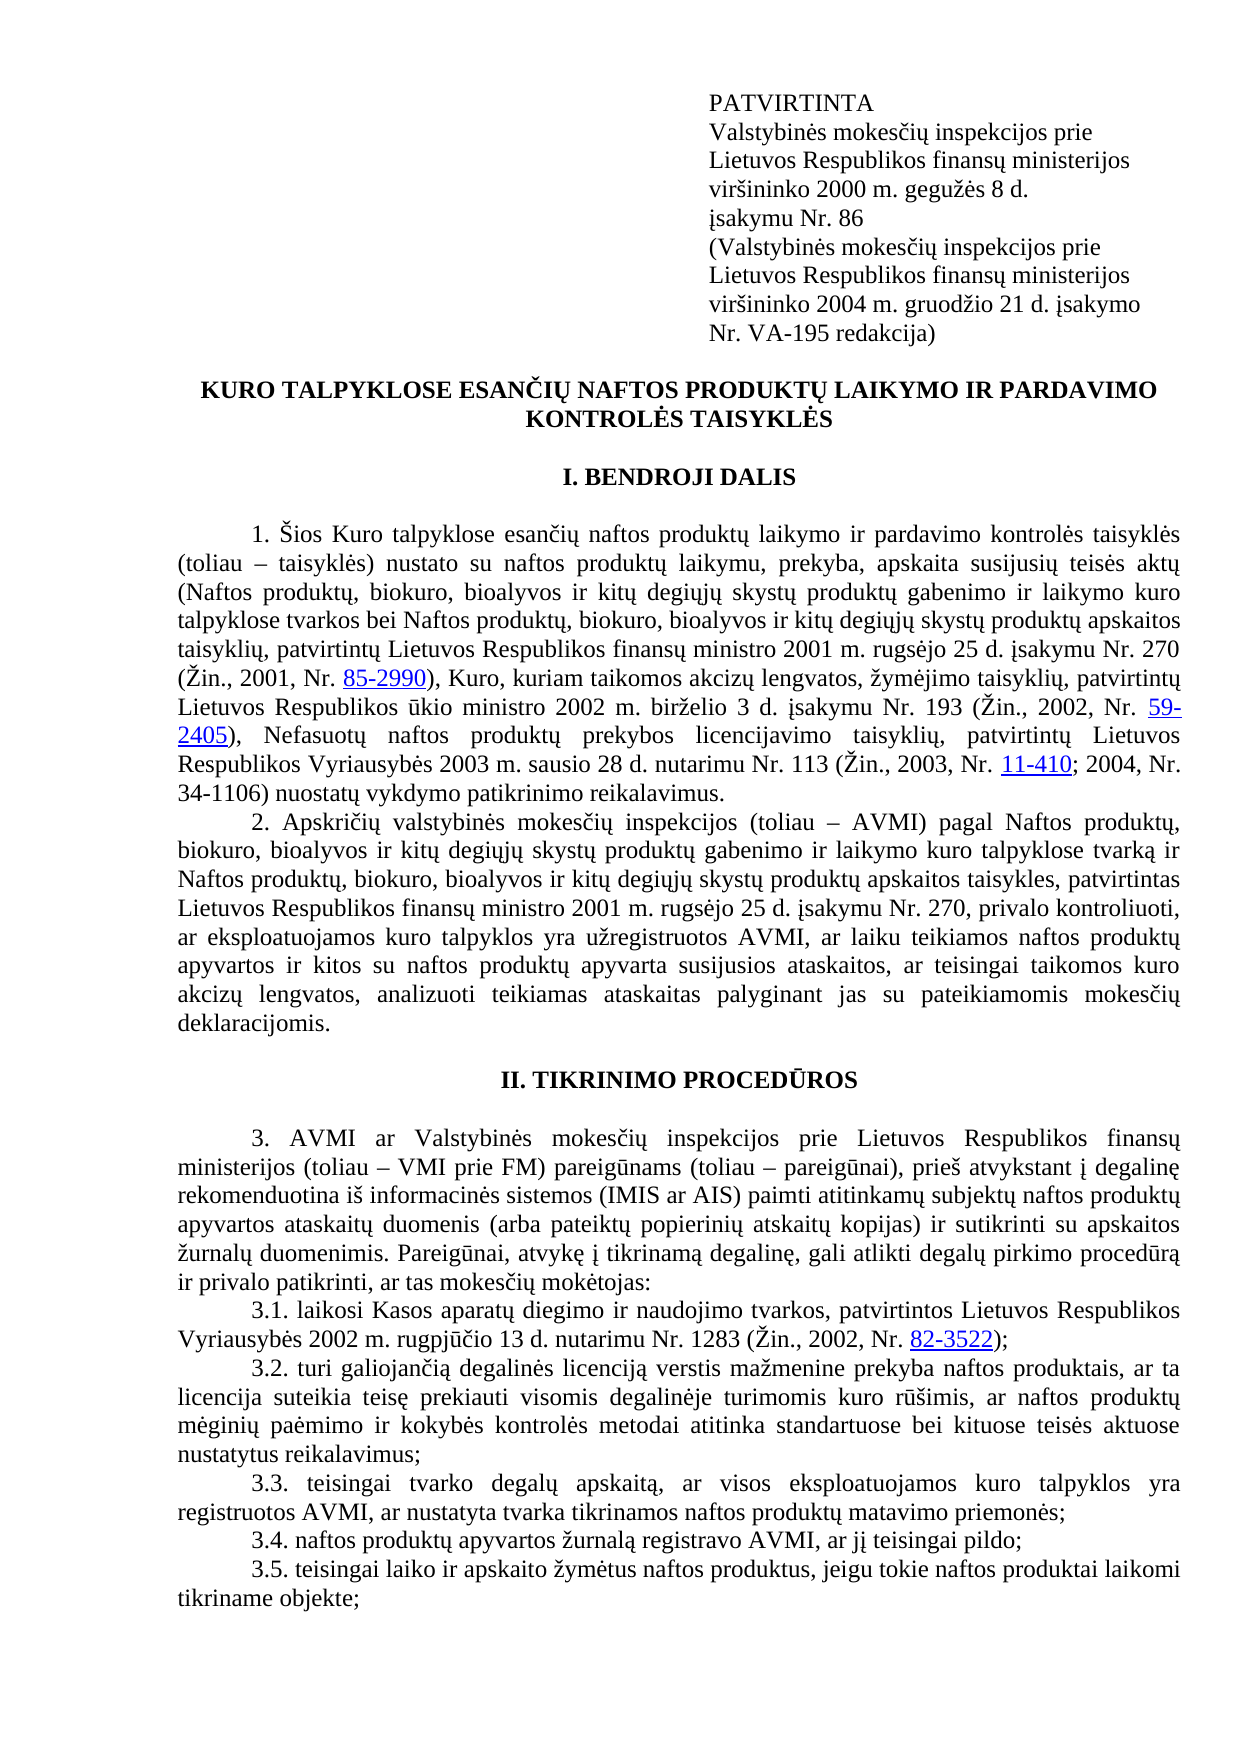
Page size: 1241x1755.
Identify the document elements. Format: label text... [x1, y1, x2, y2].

text II. TIKRINIMO PROCEDŪROS [177, 1065, 1181, 1094]
text įsakymu Nr. 86 [177, 203, 1181, 232]
text I. BENDROJI DALIS [177, 462, 1181, 490]
text KURO TALPYKLOSE ESANČIŲ NAFTOS PRODUKTŲ LAIKYMO IR PARDAVIMO KONTROLĖS TAISYKLĖS [177, 375, 1181, 433]
text 3.5. teisingai laiko ir apskaito žymėtus naftos produktus, jeigu tokie naftos produktai laikomi tikriname objekte; [177, 1554, 1181, 1612]
text 2. Apskričių valstybinės mokesčių inspekcijos (toliau – AVMI) pagal Naftos produktų, biokuro, bioalyvos ir kitų degiųjų skystų produktų gabenimo ir laikymo kuro talpyklose tvarką ir Naftos produktų, biokuro, bioalyvos ir kitų degiųjų skystų produktų apskaitos taisykles, patvirtintas Lietuvos Respublikos finansų ministro 2001 m. rugsėjo 25 d. įsakymu Nr. 270, privalo kontroliuoti, ar eksploatuojamos kuro talpyklos yra užregistruotos AVMI, ar laiku teikiamos naftos produktų apyvartos ir kitos su naftos produktų apyvarta susijusios ataskaitos, ar teisingai taikomos kuro akcizų lengvatos, analizuoti teikiamas ataskaitas palyginant jas su pateikiamomis mokesčių deklaracijomis. [177, 807, 1181, 1037]
text Lietuvos Respublikos finansų ministerijos [177, 260, 1181, 289]
text 1. Šios Kuro talpyklose esančių naftos produktų laikymo ir pardavimo kontrolės taisyklės (toliau – taisyklės) nustato su naftos produktų laikymu, prekyba, apskaita susijusių teisės aktų (Naftos produktų, biokuro, bioalyvos ir kitų degiųjų skystų produktų gabenimo ir laikymo kuro talpyklose tvarkos bei Naftos produktų, biokuro, bioalyvos ir kitų degiųjų skystų produktų apskaitos taisyklių, patvirtintų Lietuvos Respublikos finansų ministro 2001 m. rugsėjo 25 d. įsakymu Nr. 270 (Žin., 2001, Nr. 85-2990), Kuro, kuriam taikomos akcizų lengvatos, žymėjimo taisyklių, patvirtintų Lietuvos Respublikos ūkio ministro 2002 m. birželio 3 d. įsakymu Nr. 193 (Žin., 2002, Nr. 59-2405), Nefasuotų naftos produktų prekybos licencijavimo taisyklių, patvirtintų Lietuvos Respublikos Vyriausybės 2003 m. sausio 28 d. nutarimu Nr. 113 (Žin., 2003, Nr. 11-410; 2004, Nr. 34-1106) nuostatų vykdymo patikrinimo reikalavimus. [177, 519, 1181, 807]
text PATVIRTINTA [177, 88, 1181, 117]
text 3.1. laikosi Kasos aparatų diegimo ir naudojimo tvarkos, patvirtintos Lietuvos Respublikos Vyriausybės 2002 m. rugpjūčio 13 d. nutarimu Nr. 1283 (Žin., 2002, Nr. 82-3522); [177, 1295, 1181, 1353]
text 3.4. naftos produktų apyvartos žurnalą registravo AVMI, ar jį teisingai pildo; [177, 1525, 1181, 1554]
text 3.2. turi galiojančią degalinės licenciją verstis mažmenine prekyba naftos produktais, ar ta licencija suteikia teisę prekiauti visomis degalinėje turimomis kuro rūšimis, ar naftos produktų mėginių paėmimo ir kokybės kontrolės metodai atitinka standartuose bei kituose teisės aktuose nustatytus reikalavimus; [177, 1353, 1181, 1468]
text Lietuvos Respublikos finansų ministerijos [177, 145, 1181, 174]
text viršininko 2004 m. gruodžio 21 d. įsakymo [177, 289, 1181, 318]
text Nr. VA-195 redakcija) [177, 318, 1181, 347]
text 3. AVMI ar Valstybinės mokesčių inspekcijos prie Lietuvos Respublikos finansų ministerijos (toliau – VMI prie FM) pareigūnams (toliau – pareigūnai), prieš atvykstant į degalinę rekomenduotina iš informacinės sistemos (IMIS ar AIS) paimti atitinkamų subjektų naftos produktų apyvartos ataskaitų duomenis (arba pateiktų popierinių atskaitų kopijas) ir sutikrinti su apskaitos žurnalų duomenimis. Pareigūnai, atvykę į tikrinamą degalinę, gali atlikti degalų pirkimo procedūrą ir privalo patikrinti, ar tas mokesčių mokėtojas: [177, 1123, 1181, 1295]
text 3.3. teisingai tvarko degalų apskaitą, ar visos eksploatuojamos kuro talpyklos yra registruotos AVMI, ar nustatyta tvarka tikrinamos naftos produktų matavimo priemonės; [177, 1468, 1181, 1525]
text Valstybinės mokesčių inspekcijos prie [177, 117, 1181, 145]
text viršininko 2000 m. gegužės 8 d. [177, 174, 1181, 203]
text (Valstybinės mokesčių inspekcijos prie [177, 232, 1181, 260]
